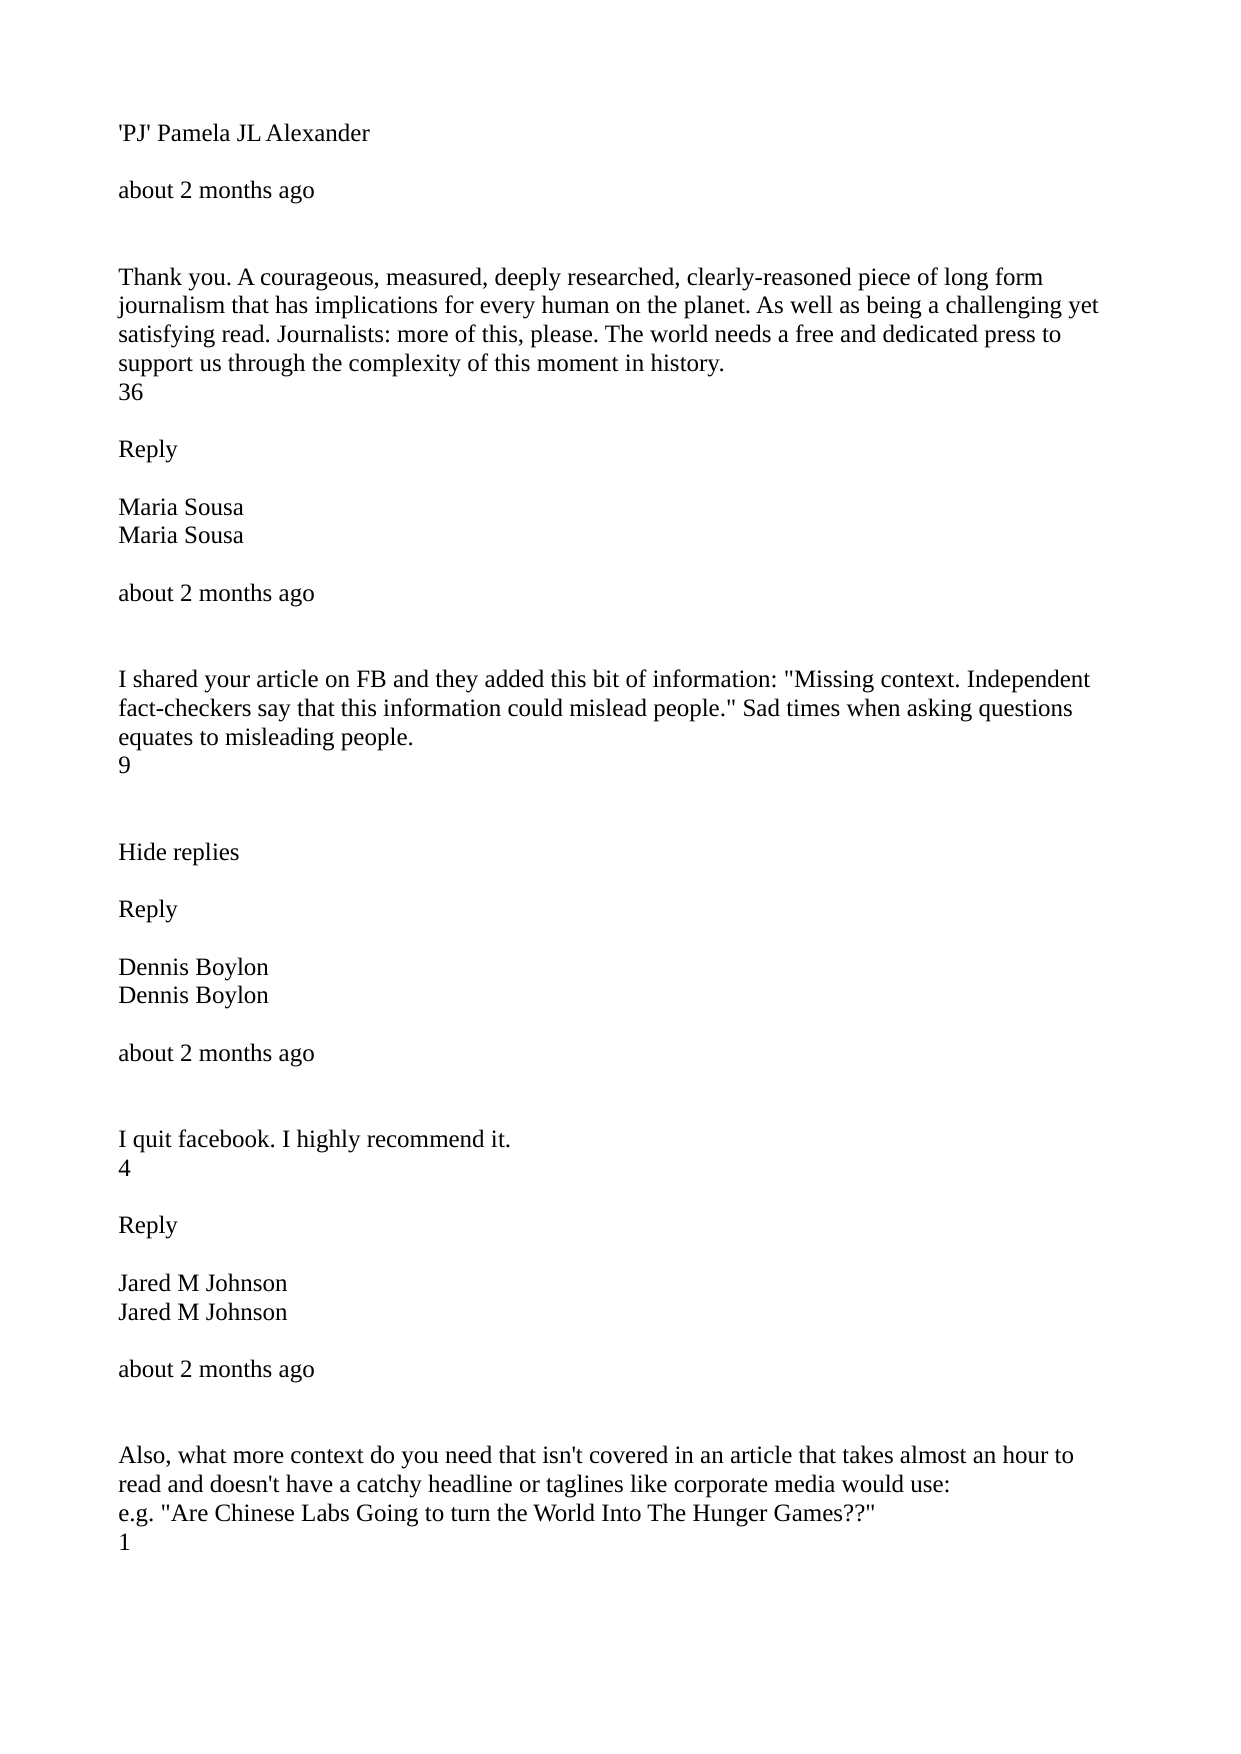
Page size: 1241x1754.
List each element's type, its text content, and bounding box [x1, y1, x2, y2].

text about 2 months ago [118, 176, 1122, 204]
text about 2 months ago [118, 1354, 1122, 1383]
text Jared M Johnson [118, 1268, 1122, 1297]
text Jared M Johnson [118, 1297, 1122, 1326]
text Reply [118, 434, 1122, 463]
text 36 [118, 377, 1122, 406]
text 9 [118, 751, 1122, 779]
text Reply [118, 894, 1122, 923]
text about 2 months ago [118, 578, 1122, 607]
text Dennis Boylon [118, 981, 1122, 1009]
text 1 [118, 1527, 1122, 1556]
text Maria Sousa [118, 492, 1122, 521]
text e.g. "Are Chinese Labs Going to turn the World Into The Hunger Games??" [118, 1498, 1122, 1527]
text Thank you. A courageous, measured, deeply researched, clearly-reasoned piece of long form journalism that has implications for every human on the planet. As well as being a challenging yet satisfying read. Journalists: more of this, please. The world needs a free and dedicated press to support us through the complexity of this moment in history. [118, 262, 1122, 377]
text about 2 months ago [118, 1038, 1122, 1067]
text I quit facebook. I highly recommend it. [118, 1124, 1122, 1153]
text 4 [118, 1153, 1122, 1182]
text I shared your article on FB and they added this bit of information: "Missing context. Independent fact-checkers say that this information could mislead people." Sad times when asking questions equates to misleading people. [118, 664, 1122, 751]
text Also, what more context do you need that isn't covered in an article that takes almost an hour to read and doesn't have a catchy headline or taglines like corporate media would use: [118, 1441, 1122, 1498]
text 'PJ' Pamela JL Alexander [118, 118, 1122, 147]
text Maria Sousa [118, 521, 1122, 549]
text Hide replies [118, 837, 1122, 866]
text Reply [118, 1211, 1122, 1239]
text Dennis Boylon [118, 952, 1122, 981]
